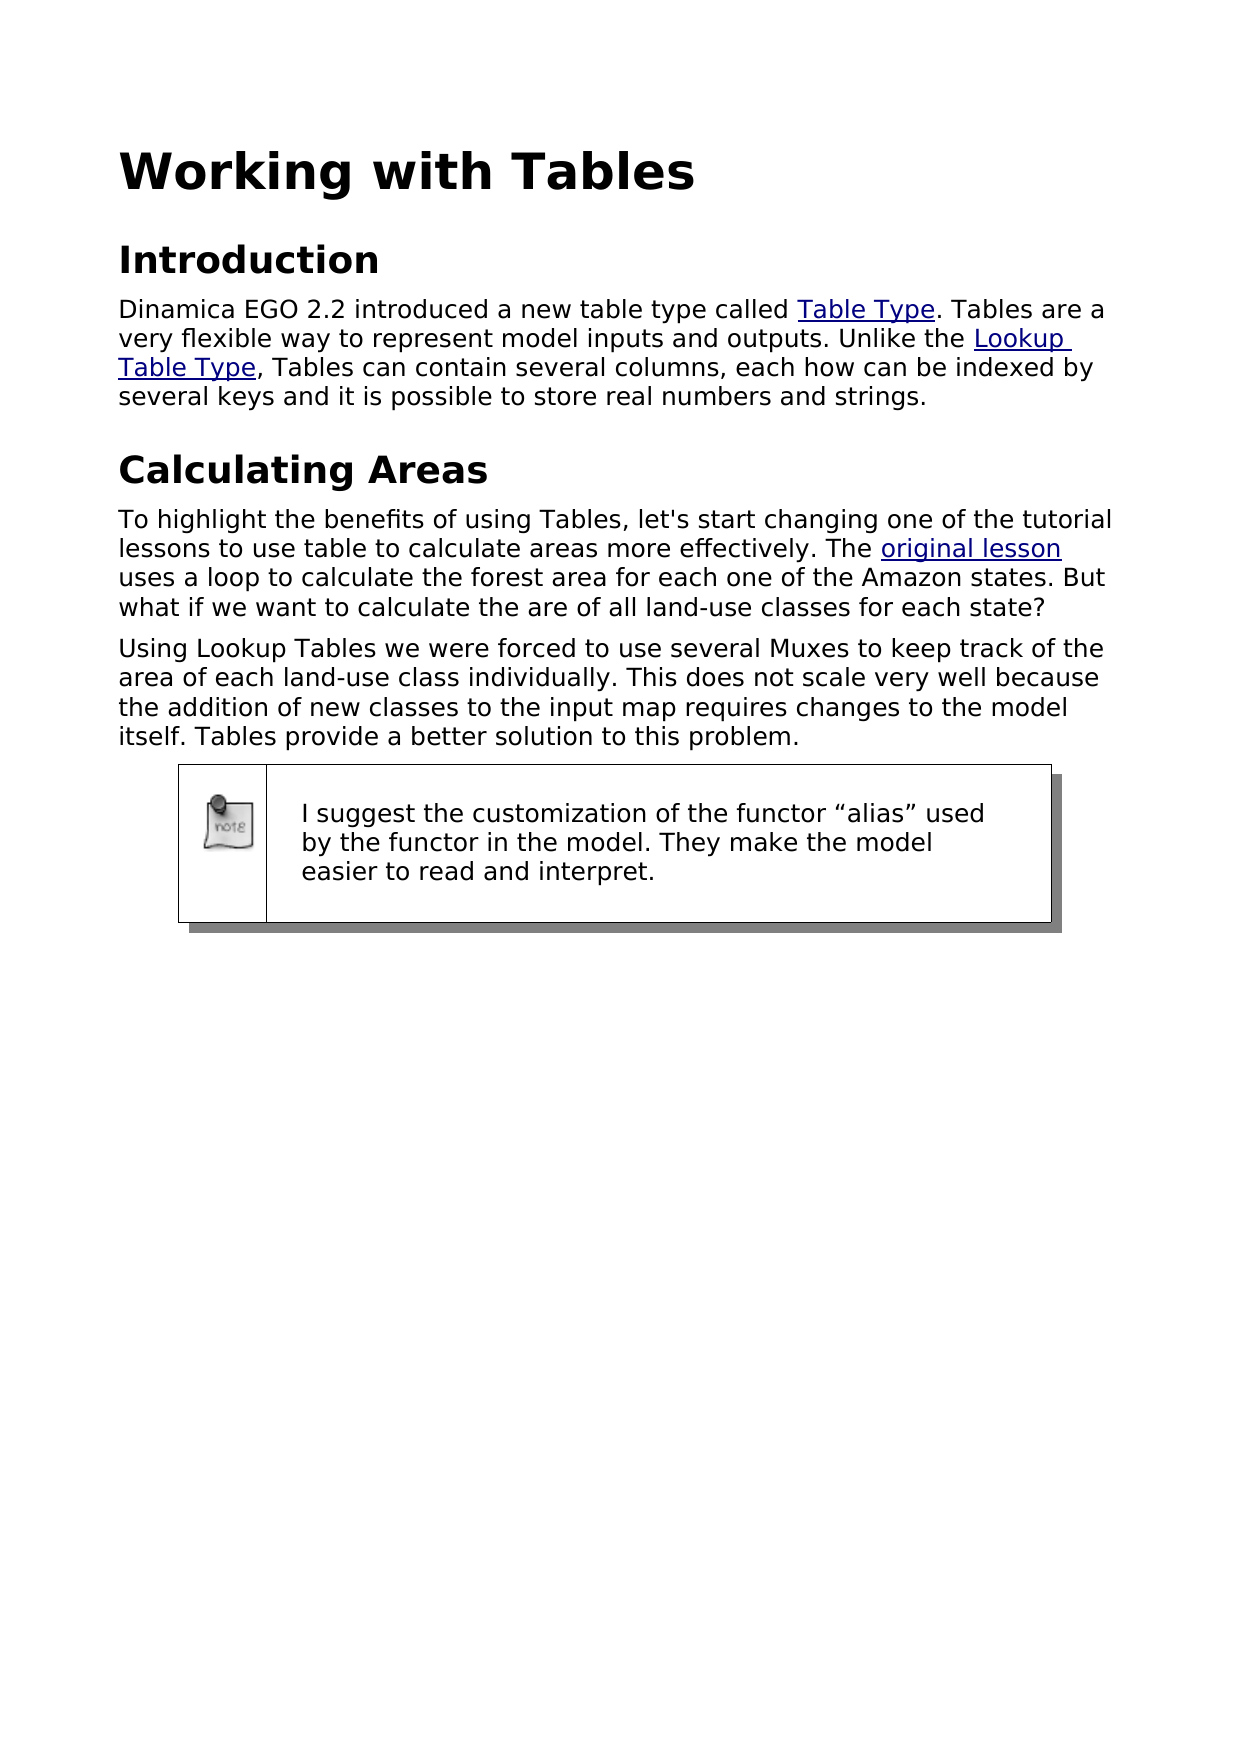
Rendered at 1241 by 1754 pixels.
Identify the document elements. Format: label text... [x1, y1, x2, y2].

text Dinamica EGO 2.2 introduced a new table type called Table Type. Tables are a very flexible way to represent model inputs and outputs. Unlike the Lookup Table Type, Tables can contain several columns, each how can be indexed by several keys and it is possible to store real numbers and strings. [118, 295, 1122, 412]
subtitle Working with Tables [118, 143, 1122, 201]
picture [190, 787, 266, 863]
subtitle Introduction [118, 239, 1122, 282]
text To highlight the benefits of using Tables, let's start changing one of the tutorial lessons to use table to calculate areas more effectively. The original lesson uses a loop to calculate the forest area for each one of the Amazon states. But what if we want to calculate the are of all land-use classes for each state? [118, 505, 1122, 622]
table_header [179, 765, 266, 922]
subtitle Calculating Areas [118, 449, 1122, 493]
text Using Lookup Tables we were forced to use several Muxes to keep track of the area of each land-use class individually. This does not scale very well because the addition of new classes to the input map requires changes to the model itself. Tables provide a better solution to this problem. [118, 634, 1122, 751]
table_header I suggest the customization of the functor “alias” used by the functor in the model. They make the model easier to read and interpret. [267, 765, 1051, 922]
